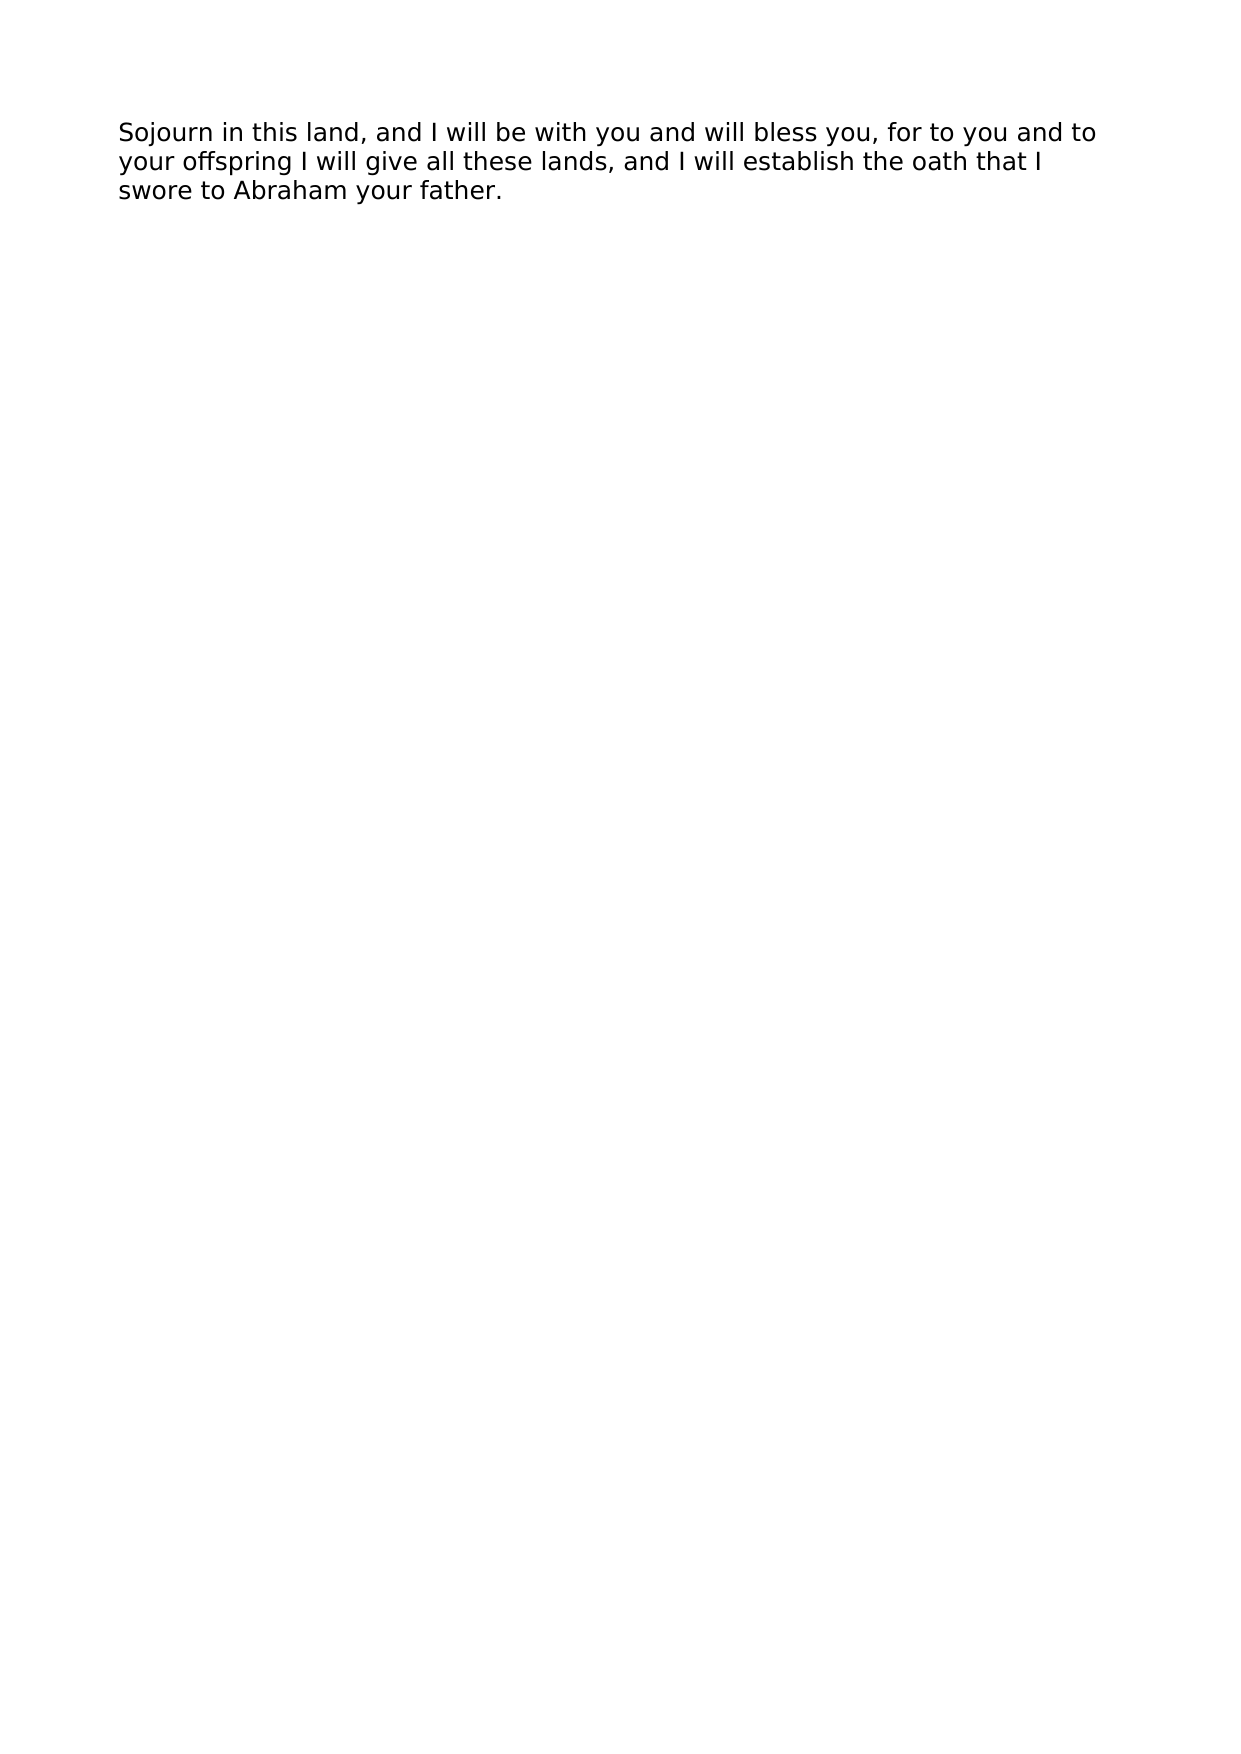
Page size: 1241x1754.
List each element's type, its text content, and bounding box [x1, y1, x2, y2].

text Sojourn in this land, and I will be with you and will bless you, for to you and to your offspring I will give all these lands, and I will establish the oath that I swore to Abraham your father. [118, 118, 1122, 206]
